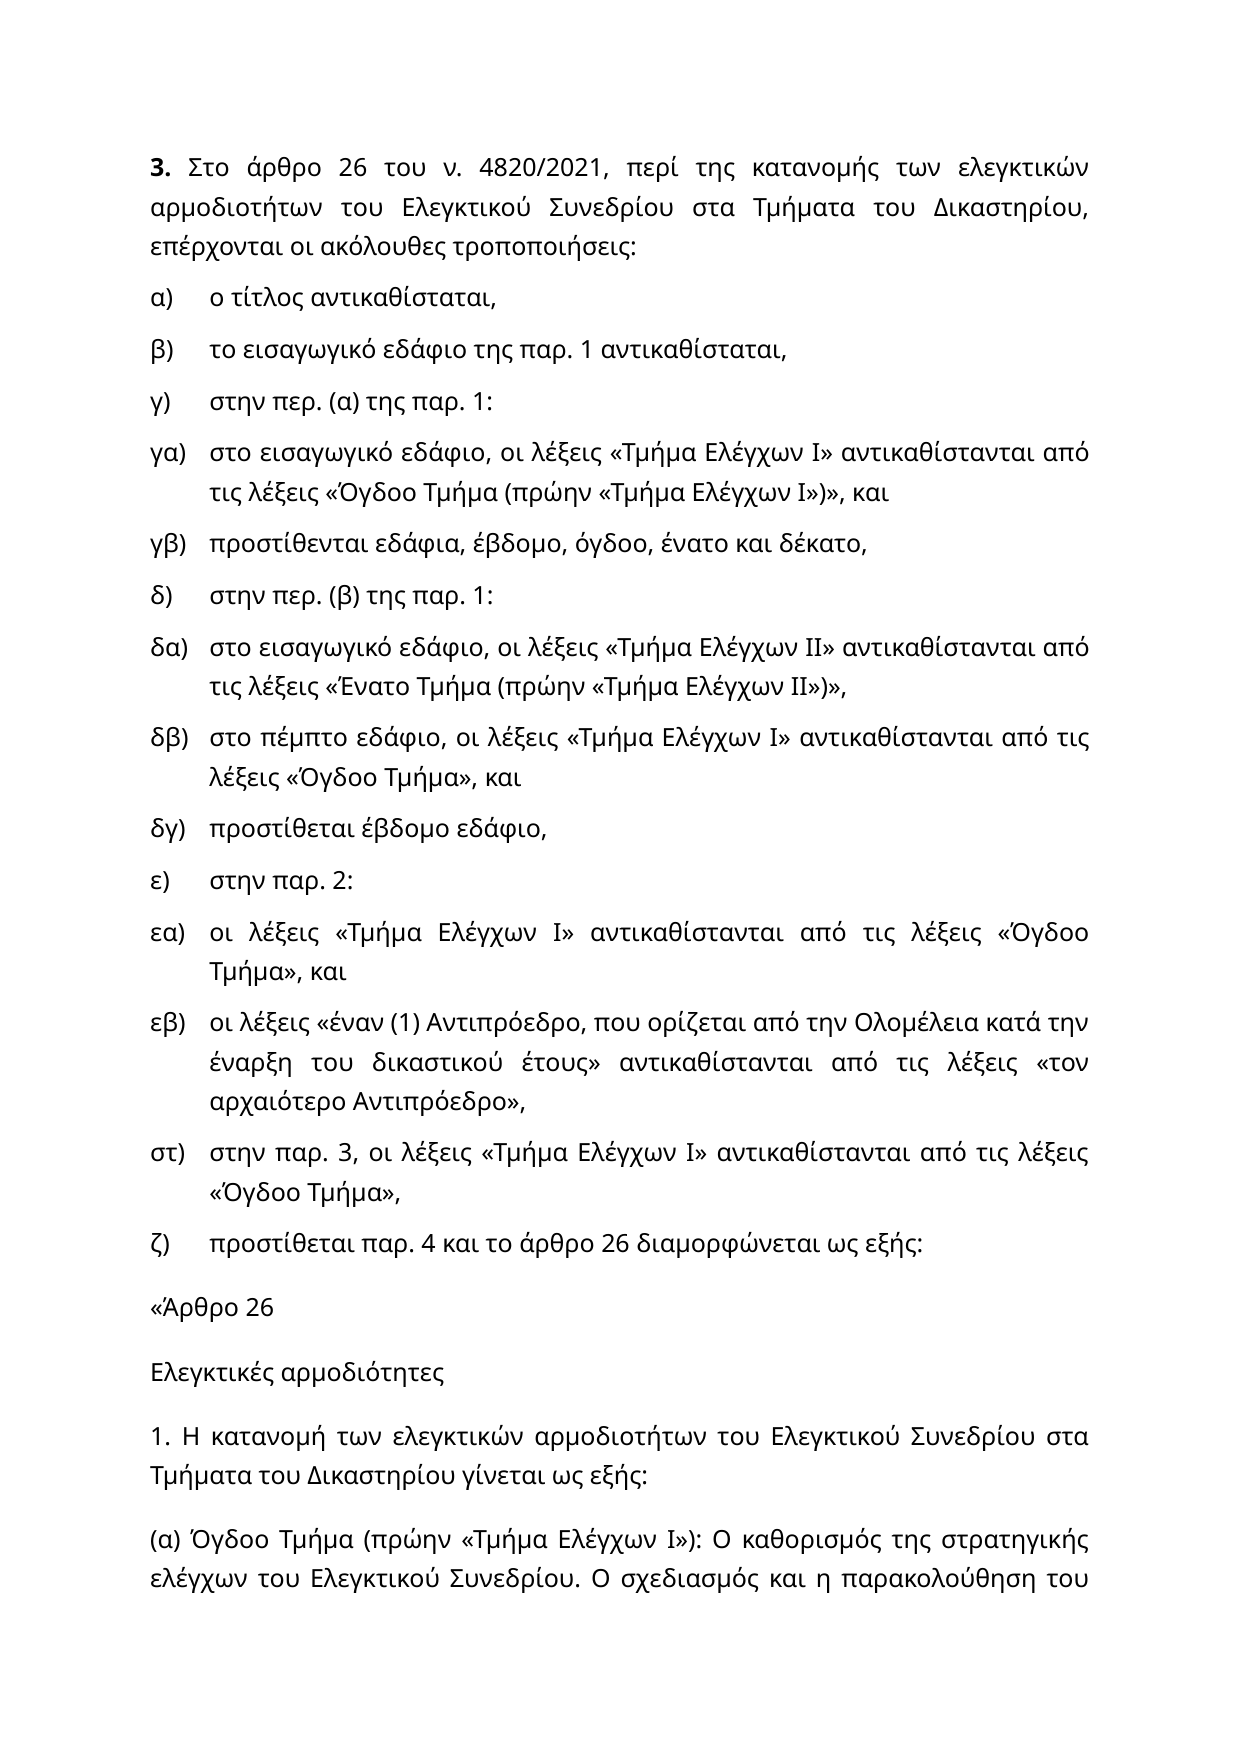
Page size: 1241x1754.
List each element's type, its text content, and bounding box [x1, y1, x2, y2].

text «Άρθρο 26 [150, 1290, 1090, 1324]
text Ελεγκτικές αρμοδιότητες [150, 1354, 1090, 1388]
list δγ) προστίθεται έβδομο εδάφιο, [150, 811, 1090, 845]
list γβ) προστίθενται εδάφια, έβδομο, όγδοο, ένατο και δέκατο, [150, 526, 1090, 560]
list εα) οι λέξεις «Τμήμα Ελέγχων Ι» αντικαθίστανται από τις λέξεις «Όγδοο Τμήμα», και [150, 914, 1090, 987]
list α) ο τίτλος αντικαθίσταται, [150, 280, 1090, 314]
text 3. Στο άρθρο 26 του ν. 4820/2021, περί της κατανομής των ελεγκτικών αρμοδιοτήτων του Ελεγκτικού Συνεδρίου στα Τμήματα του Δικαστηρίου, επέρχονται οι ακόλουθες τροποποιήσεις: [150, 150, 1090, 262]
list δ) στην περ. (β) της παρ. 1: [150, 577, 1090, 612]
list στ) στην παρ. 3, οι λέξεις «Τμήμα Ελέγχων Ι» αντικαθίστανται από τις λέξεις «Όγδοο Τμήμα», [150, 1135, 1090, 1208]
list ζ) προστίθεται παρ. 4 και το άρθρο 26 διαμορφώνεται ως εξής: [150, 1226, 1090, 1260]
list β) το εισαγωγικό εδάφιο της παρ. 1 αντικαθίσταται, [150, 332, 1090, 366]
list γ) στην περ. (α) της παρ. 1: [150, 383, 1090, 417]
text (α) Όγδοο Τμήμα (πρώην «Τμήμα Ελέγχων Ι»): Ο καθορισμός της στρατηγικής ελέγχων του Ελεγκτικού Συνεδρίου. Ο σχεδιασμός και η παρακολούθηση του [150, 1522, 1090, 1595]
list δβ) στο πέμπτο εδάφιο, οι λέξεις «Τμήμα Ελέγχων Ι» αντικαθίστανται από τις λέξεις «Όγδοο Τμήμα», και [150, 720, 1090, 793]
list γα) στο εισαγωγικό εδάφιο, οι λέξεις «Τμήμα Ελέγχων Ι» αντικαθίστανται από τις λέξεις «Όγδοο Τμήμα (πρώην «Τμήμα Ελέγχων Ι»)», και [150, 435, 1090, 508]
text 1. Η κατανομή των ελεγκτικών αρμοδιοτήτων του Ελεγκτικού Συνεδρίου στα Τμήματα του Δικαστηρίου γίνεται ως εξής: [150, 1418, 1090, 1492]
list εβ) οι λέξεις «έναν (1) Αντιπρόεδρο, που ορίζεται από την Ολομέλεια κατά την έναρξη του δικαστικού έτους» αντικαθίστανται από τις λέξεις «τον αρχαιότερο Αντιπρόεδρο», [150, 1005, 1090, 1117]
list δα) στο εισαγωγικό εδάφιο, οι λέξεις «Τμήμα Ελέγχων ΙΙ» αντικαθίστανται από τις λέξεις «Ένατο Τμήμα (πρώην «Τμήμα Ελέγχων ΙΙ»)», [150, 629, 1090, 702]
list ε) στην παρ. 2: [150, 862, 1090, 897]
